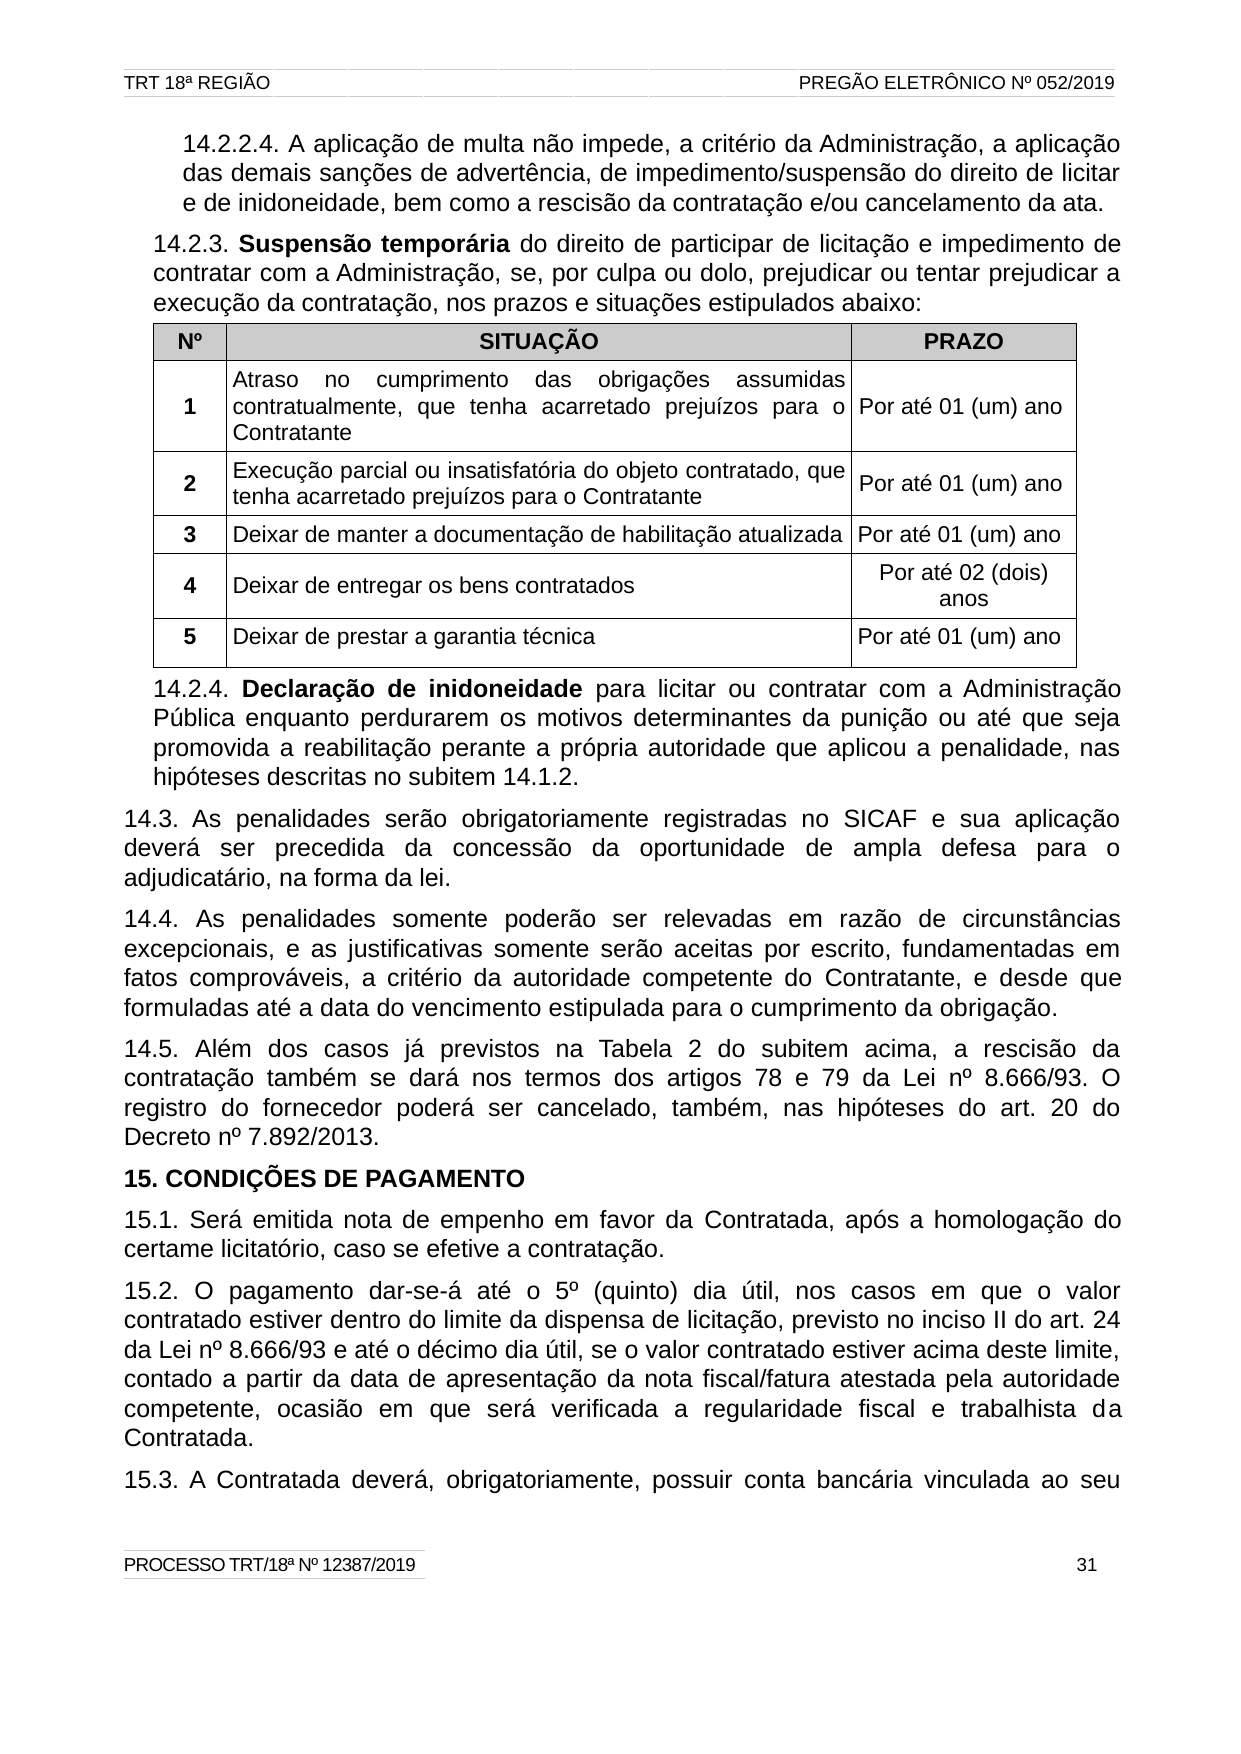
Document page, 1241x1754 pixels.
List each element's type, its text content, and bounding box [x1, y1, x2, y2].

table_cell Execução parcial ou insatisfatória do objeto contratado, que tenha acarretado prejuízos para o Contratante [227, 452, 851, 515]
table_cell Deixar de manter a documentação de habilitação atualizada [227, 516, 851, 553]
table_cell 5 [154, 619, 226, 667]
table_cell Deixar de prestar a garantia técnica [227, 619, 851, 667]
text 14.2.4. Declaração de inidoneidade para licitar ou contratar com a Administração Pública enquanto perdurarem os motivos determinantes da punição ou até que seja promovida a reabilitação perante a própria autoridade que aplicou a penalidade, nas hipóteses descritas no subitem 14.1.2. [153, 673, 1122, 791]
text 14.2.2.4. A aplicação de multa não impede, a critério da Administração, a aplicação das demais sanções de advertência, de impedimento/suspensão do direito de licitar e de inidoneidade, bem como a rescisão da contratação e/ou cancelamento da ata. [182, 128, 1122, 216]
table_cell 1 [154, 361, 226, 451]
table_header Nº [154, 324, 226, 360]
table_cell Por até 01 (um) ano [852, 361, 1076, 451]
text 15.3. A Contratada deverá, obrigatoriamente, possuir conta bancária vinculada ao seu [123, 1464, 1122, 1493]
text 14.3. As penalidades serão obrigatoriamente registradas no SICAF e sua aplicação deverá ser precedida da concessão da oportunidade de ampla defesa para o adjudicatário, na forma da lei. [123, 803, 1122, 891]
table_cell 2 [154, 452, 226, 515]
table_cell Por até 01 (um) ano [852, 452, 1076, 515]
table_cell Por até 01 (um) ano [852, 516, 1076, 553]
text 15.2. O pagamento dar-se-á até o 5º (quinto) dia útil, nos casos em que o valor contratado estiver dentro do limite da dispensa de licitação, previsto no inciso II do art. 24 da Lei nº 8.666/93 e até o décimo dia útil, se o valor contratado estiver acima deste limite, contado a partir da data de apresentação da nota fiscal/fatura atestada pela autoridade competente, ocasião em que será verificada a regularidade fiscal e trabalhista da Contratada. [123, 1275, 1122, 1452]
table_cell Atraso no cumprimento das obrigações assumidas contratualmente, que tenha acarretado prejuízos para o Contratante [227, 361, 851, 451]
table_cell Por até 02 (dois) anos [852, 554, 1076, 617]
table_cell Deixar de entregar os bens contratados [227, 554, 851, 617]
text 14.4. As penalidades somente poderão ser relevadas em razão de circunstâncias excepcionais, e as justificativas somente serão aceitas por escrito, fundamentadas em fatos comprováveis, a critério da autoridade competente do Contratante, e desde que formuladas até a data do vencimento estipulada para o cumprimento da obrigação. [123, 903, 1122, 1021]
text 15.1. Será emitida nota de empenho em favor da Contratada, após a homologação do certame licitatório, caso se efetive a contratação. [123, 1204, 1122, 1263]
text 14.5. Além dos casos já previstos na Tabela 2 do subitem acima, a rescisão da contratação também se dará nos termos dos artigos 78 e 79 da Lei nº 8.666/93. O registro do fornecedor poderá ser cancelado, também, nas hipóteses do art. 20 do Decreto nº 7.892/2013. [123, 1033, 1122, 1151]
text 15. CONDIÇÕES DE PAGAMENTO [123, 1163, 1122, 1192]
text 14.2.3. Suspensão temporária do direito de participar de licitação e impedimento de contratar com a Administração, se, por culpa ou dolo, prejudicar ou tentar prejudicar a execução da contratação, nos prazos e situações estipulados abaixo: [153, 228, 1122, 317]
table_cell 3 [154, 516, 226, 553]
table_cell Por até 01 (um) ano [852, 619, 1076, 667]
table_header PRAZO [852, 324, 1076, 360]
table_cell 4 [154, 554, 226, 617]
table_header SITUAÇÃO [227, 324, 851, 360]
